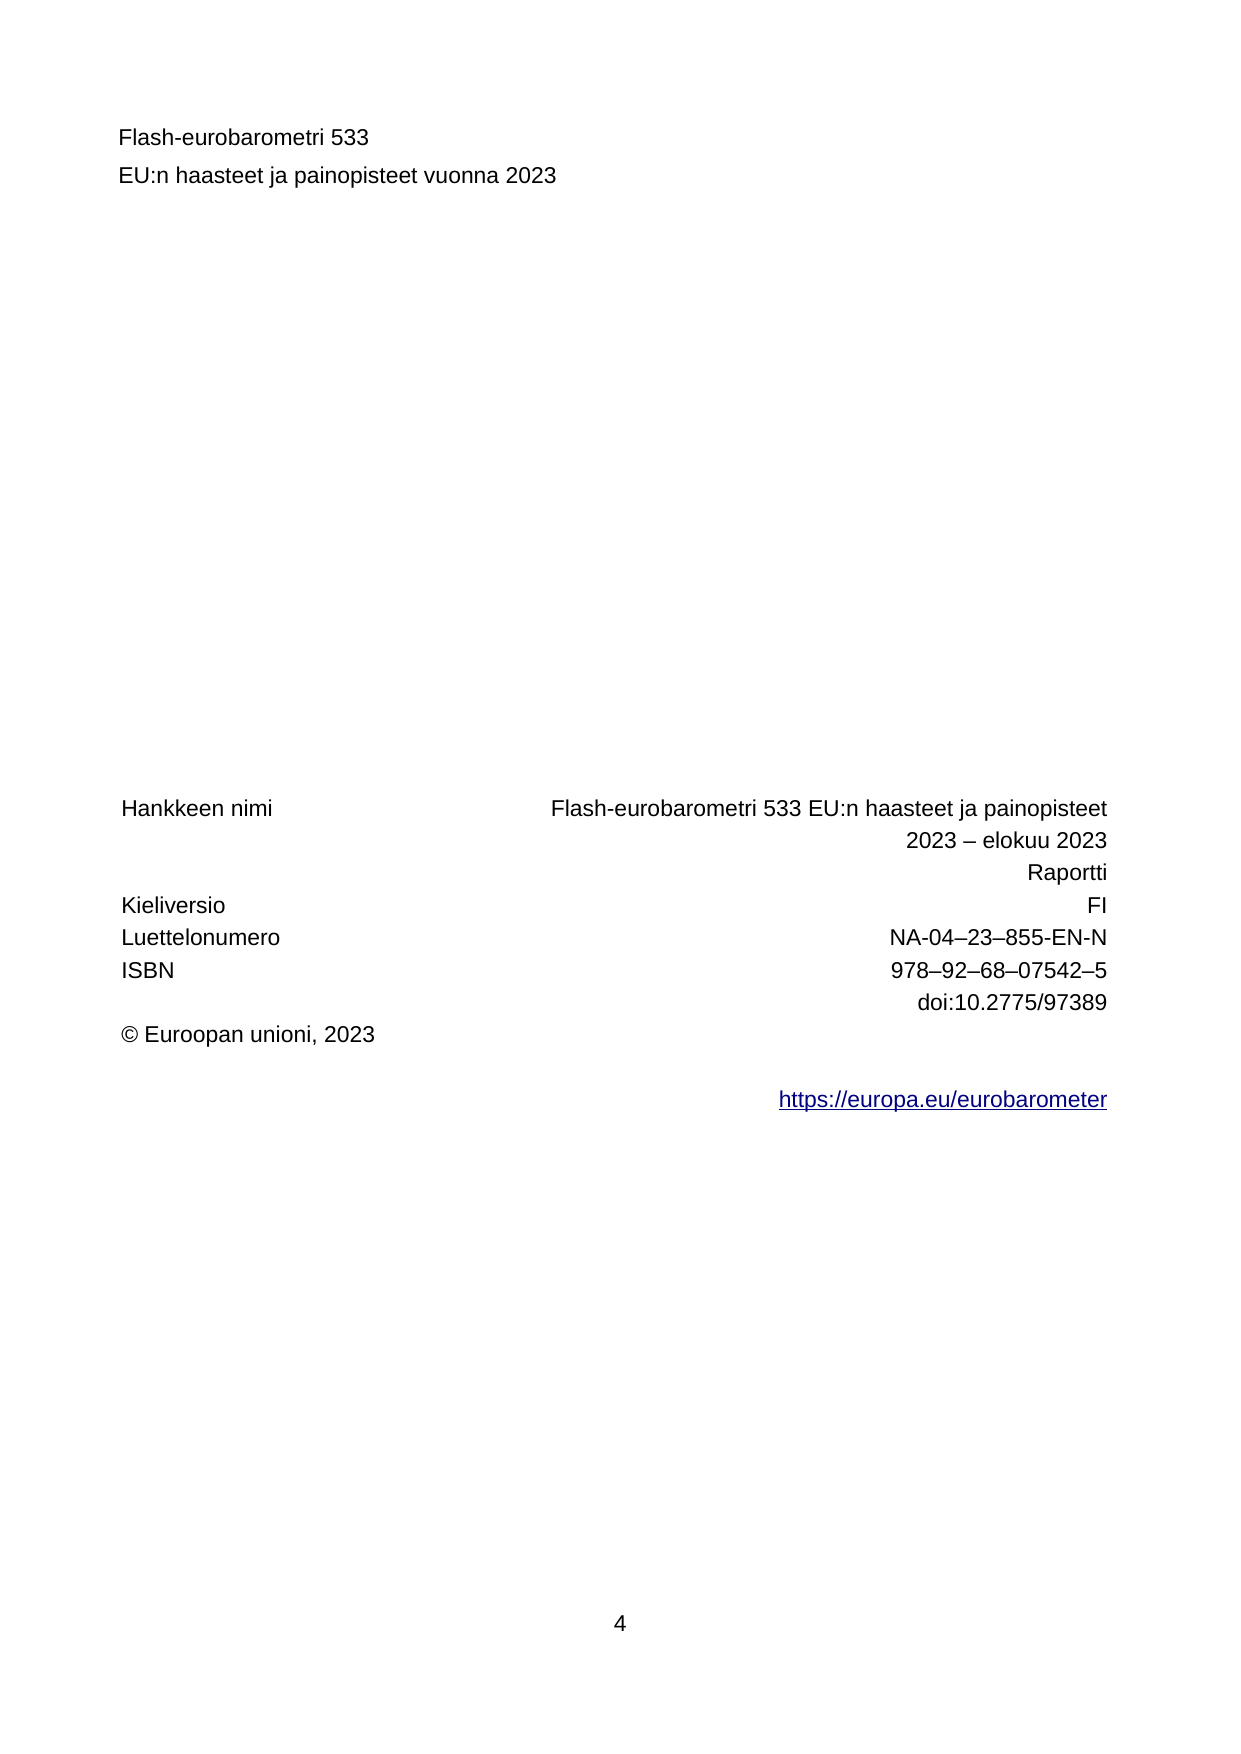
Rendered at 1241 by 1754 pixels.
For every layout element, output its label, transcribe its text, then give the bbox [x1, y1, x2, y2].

table_cell 2023 – elokuu 2023 [496, 824, 1110, 856]
table_cell NA-04–23–855-EN-N [496, 921, 1110, 953]
table_cell doi:10.2775/97389 [496, 986, 1110, 1018]
table_cell [496, 1051, 1110, 1083]
table_cell Kieliversio [118, 889, 496, 921]
table_cell 978–92–68–07542–5 [496, 954, 1110, 986]
table_cell FI [496, 889, 1110, 921]
table_cell [496, 1018, 1110, 1051]
table_cell [118, 856, 496, 889]
table_cell Luettelonumero [118, 921, 496, 953]
table_cell [118, 824, 496, 856]
table_cell https://europa.eu/eurobarometer [496, 1083, 1110, 1116]
table_cell [118, 1083, 496, 1116]
table_header Flash-eurobarometri 533 EU:n haasteet ja painopisteet [496, 792, 1110, 824]
table_header Hankkeen nimi [118, 792, 496, 824]
table_cell © Euroopan unioni, 2023 [118, 1018, 496, 1051]
table_cell ISBN [118, 954, 496, 986]
table_cell Raportti [496, 856, 1110, 889]
table_cell [118, 1051, 496, 1083]
table_cell [118, 986, 496, 1018]
